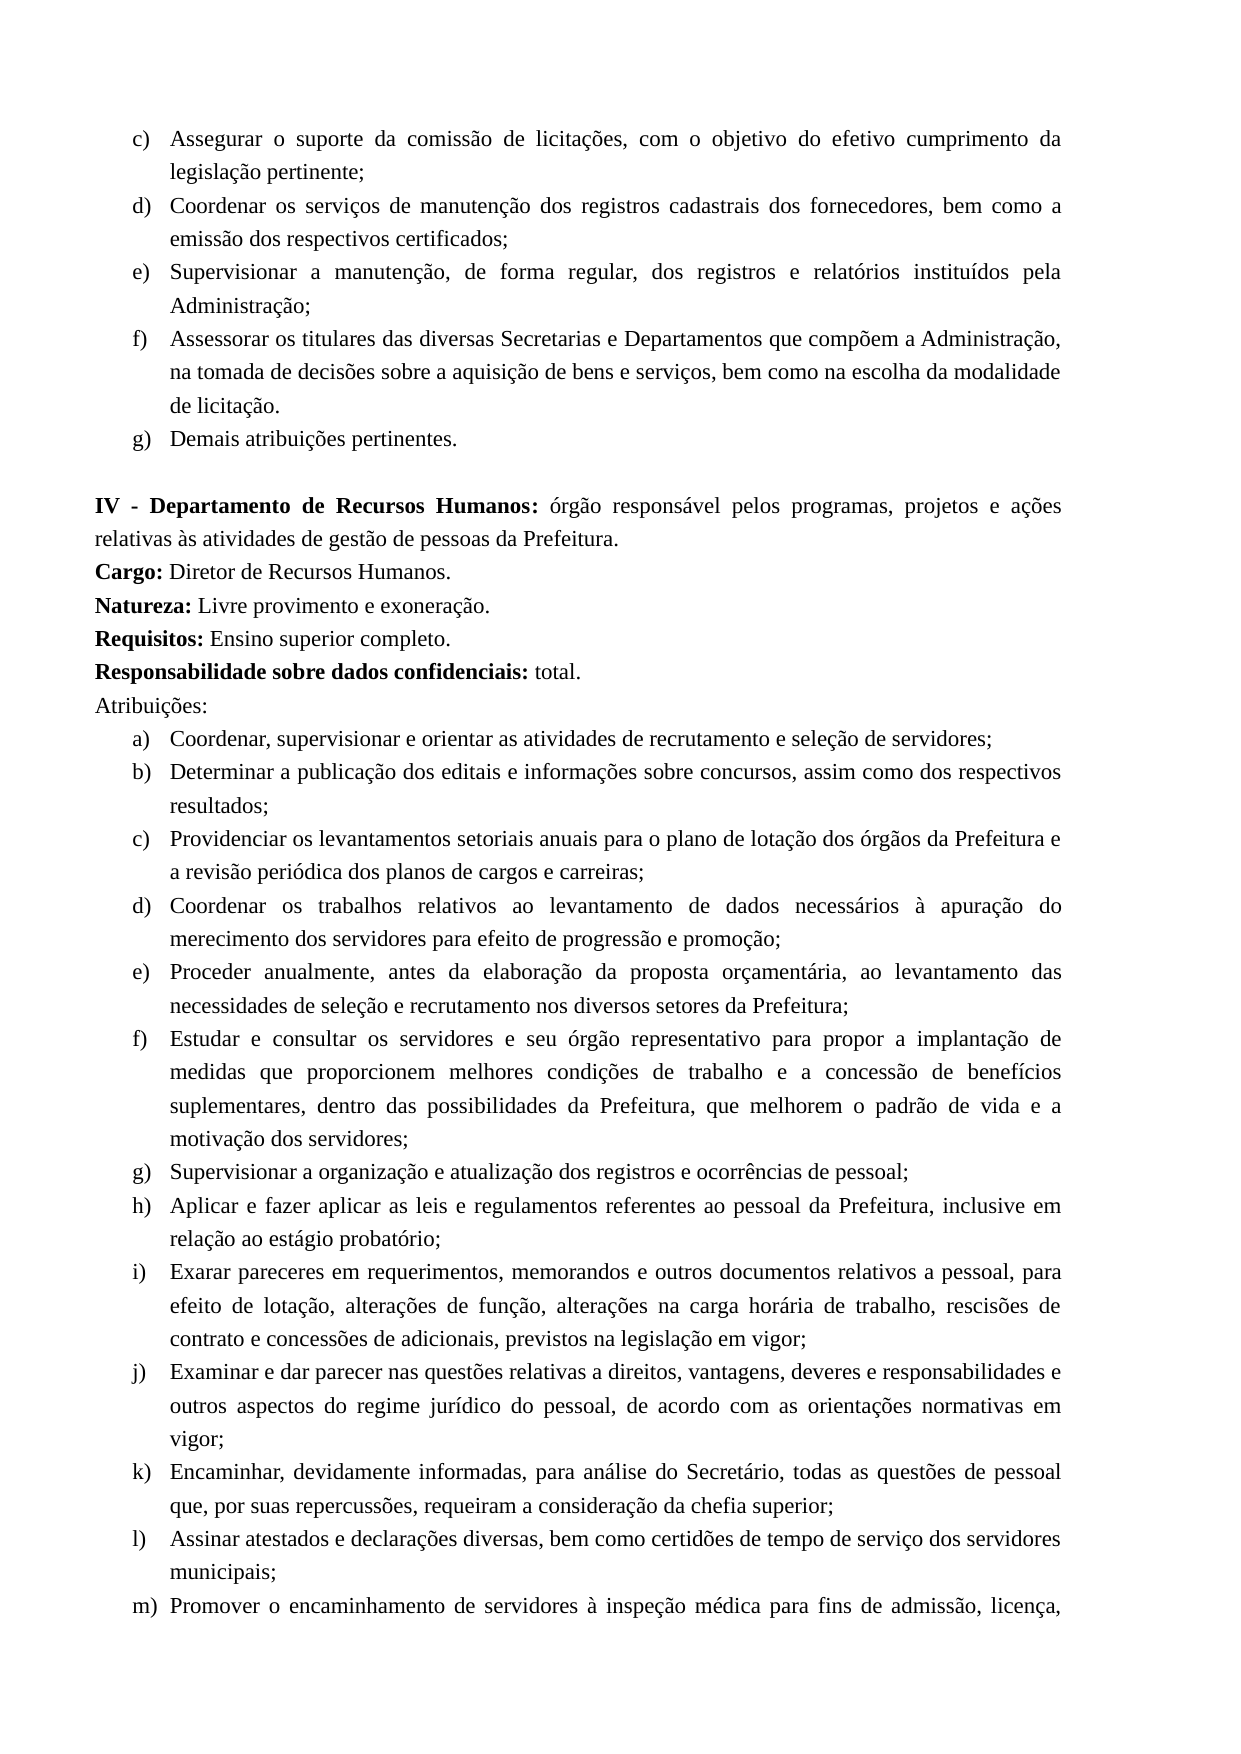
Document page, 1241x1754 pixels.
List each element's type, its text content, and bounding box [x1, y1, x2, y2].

list Assegurar o suporte da comissão de licitações, com o objetivo do efetivo cumprimento da legislação pertinente; [132, 118, 1063, 185]
list Examinar e dar parecer nas questões relativas a direitos, vantagens, deveres e responsabilidades e outros aspectos do regime jurídico do pessoal, de acordo com as orientações normativas em vigor; [132, 1351, 1063, 1451]
list Encaminhar, devidamente informadas, para análise do Secretário, todas as questões de pessoal que, por suas repercussões, requeiram a consideração da chefia superior; [132, 1451, 1063, 1518]
list Estudar e consultar os servidores e seu órgão representativo para propor a implantação de medidas que proporcionem melhores condições de trabalho e a concessão de benefícios suplementares, dentro das possibilidades da Prefeitura, que melhorem o padrão de vida e a motivação dos servidores; [132, 1018, 1063, 1151]
list Promover o encaminhamento de servidores à inspeção médica para fins de admissão, licença, [132, 1585, 1063, 1618]
list Supervisionar a organização e atualização dos registros e ocorrências de pessoal; [132, 1151, 1063, 1185]
list Demais atribuições pertinentes. [132, 418, 1063, 451]
list Coordenar os trabalhos relativos ao levantamento de dados necessários à apuração do merecimento dos servidores para efeito de progressão e promoção; [132, 885, 1063, 951]
list Assessorar os titulares das diversas Secretarias e Departamentos que compõem a Administração, na tomada de decisões sobre a aquisição de bens e serviços, bem como na escolha da modalidade de licitação. [132, 318, 1063, 418]
list Coordenar, supervisionar e orientar as atividades de recrutamento e seleção de servidores; [132, 718, 1063, 751]
text Natureza: Livre provimento e exoneração. [94, 585, 1063, 618]
list Determinar a publicação dos editais e informações sobre concursos, assim como dos respectivos resultados; [132, 751, 1063, 818]
text IV - Departamento de Recursos Humanos: órgão responsável pelos programas, projetos e ações relativas às atividades de gestão de pessoas da Prefeitura. [94, 485, 1063, 551]
list Exarar pareceres em requerimentos, memorandos e outros documentos relativos a pessoal, para efeito de lotação, alterações de função, alterações na carga horária de trabalho, rescisões de contrato e concessões de adicionais, previstos na legislação em vigor; [132, 1251, 1063, 1351]
text Atribuições: [94, 685, 1063, 718]
text Cargo: Diretor de Recursos Humanos. [94, 551, 1063, 585]
list Proceder anualmente, antes da elaboração da proposta orçamentária, ao levantamento das necessidades de seleção e recrutamento nos diversos setores da Prefeitura; [132, 951, 1063, 1018]
list Supervisionar a manutenção, de forma regular, dos registros e relatórios instituídos pela Administração; [132, 251, 1063, 318]
list Aplicar e fazer aplicar as leis e regulamentos referentes ao pessoal da Prefeitura, inclusive em relação ao estágio probatório; [132, 1185, 1063, 1251]
text Requisitos: Ensino superior completo. [94, 618, 1063, 651]
list Assinar atestados e declarações diversas, bem como certidões de tempo de serviço dos servidores municipais; [132, 1518, 1063, 1585]
list Coordenar os serviços de manutenção dos registros cadastrais dos fornecedores, bem como a emissão dos respectivos certificados; [132, 185, 1063, 251]
text Responsabilidade sobre dados confidenciais: total. [94, 651, 1063, 685]
list Providenciar os levantamentos setoriais anuais para o plano de lotação dos órgãos da Prefeitura e a revisão periódica dos planos de cargos e carreiras; [132, 818, 1063, 885]
